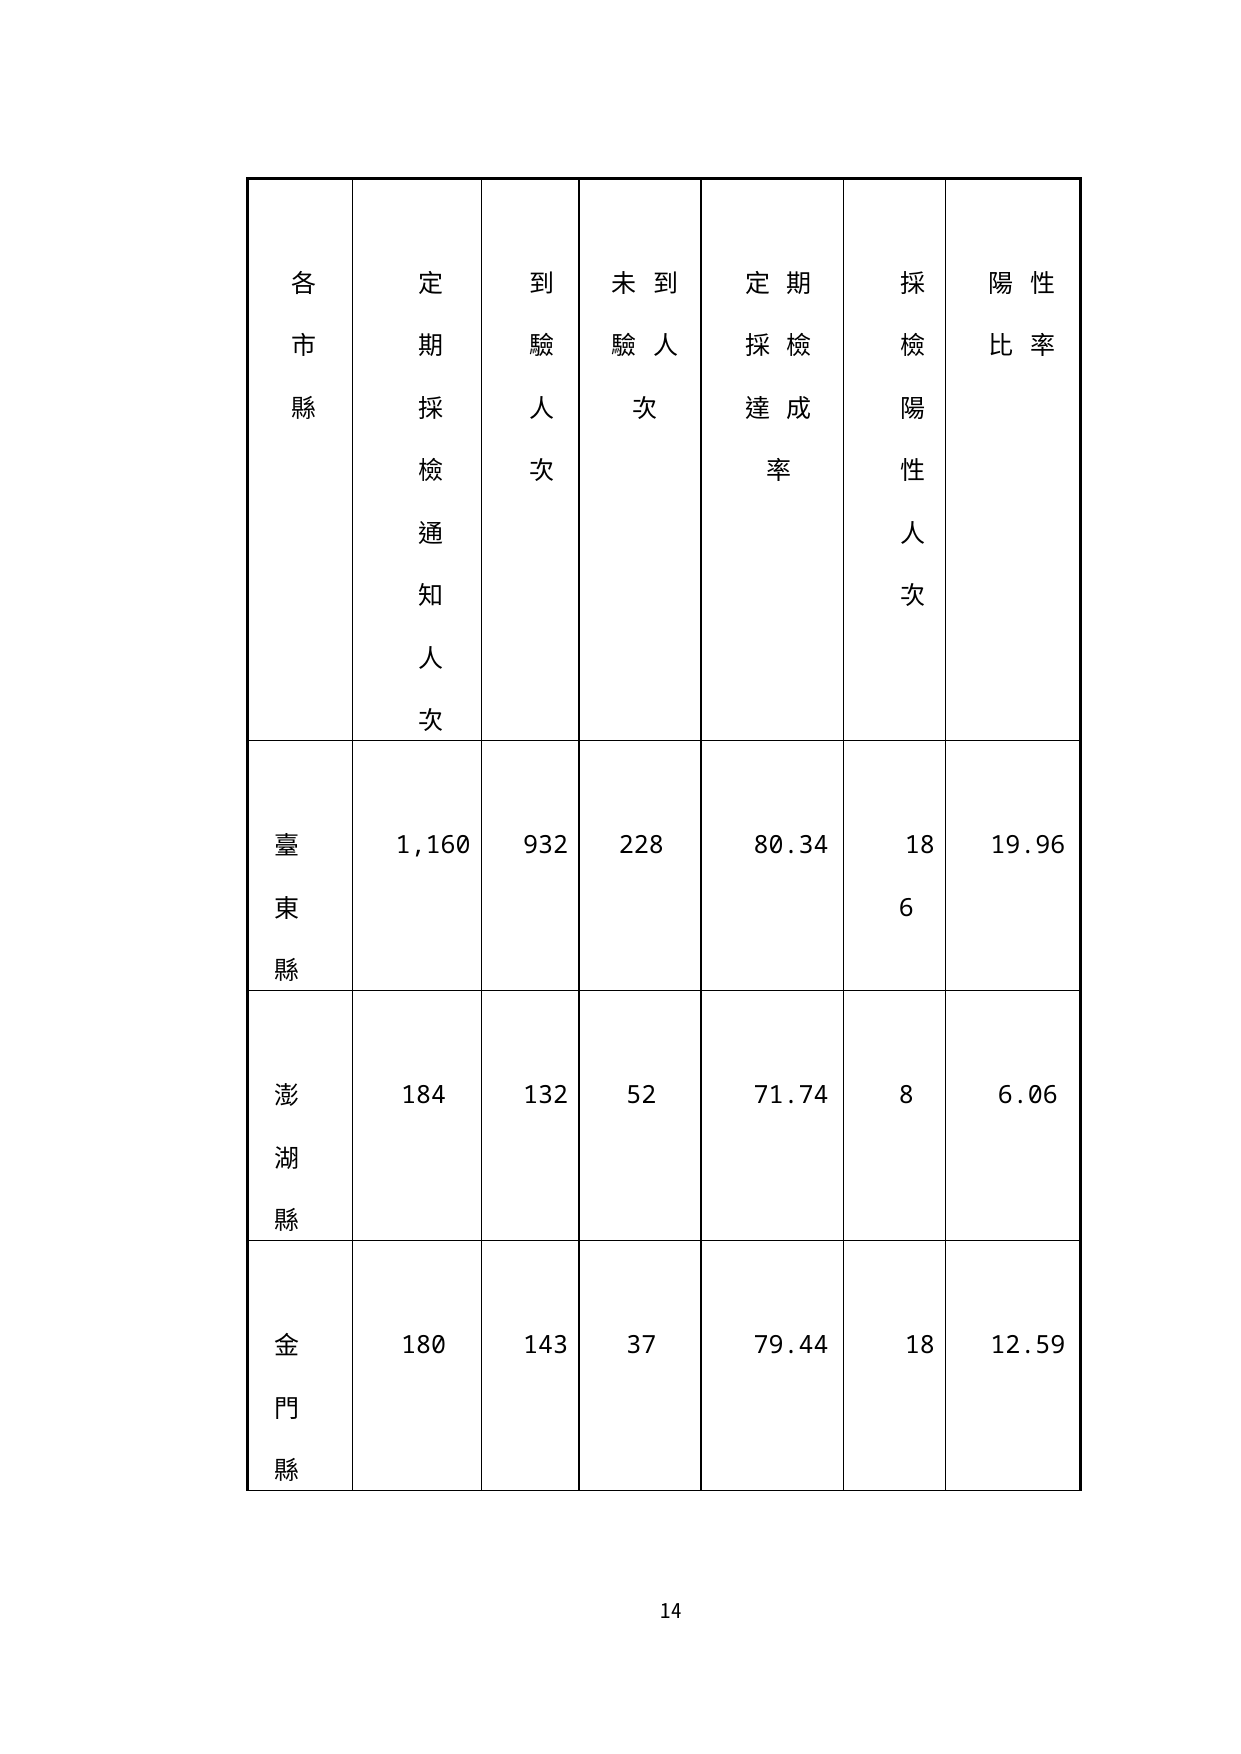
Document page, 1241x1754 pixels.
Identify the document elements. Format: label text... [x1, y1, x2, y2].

table_cell 80.34 [702, 741, 843, 990]
table_cell 37 [580, 1241, 700, 1490]
table_header 陽性比率 [946, 180, 1079, 740]
table_cell 184 [353, 991, 481, 1240]
table_header 各市縣 [249, 180, 352, 740]
table_header 定期採檢達成率 [702, 180, 843, 740]
table_cell 71.74 [702, 991, 843, 1240]
table_cell 澎湖縣 [249, 991, 352, 1240]
table_cell 18 [844, 1241, 945, 1490]
table_header 定期採檢通知人次 [353, 180, 481, 740]
table_cell 132 [482, 991, 578, 1240]
table_cell 6.06 [946, 991, 1079, 1240]
table_cell 1,160 [353, 741, 481, 990]
table_cell 金門縣 [249, 1241, 352, 1490]
table_cell 臺東縣 [249, 741, 352, 990]
table_header 採檢陽性人次 [844, 180, 945, 740]
table_cell 932 [482, 741, 578, 990]
table_cell 12.59 [946, 1241, 1079, 1490]
table_header 到驗人次 [482, 180, 578, 740]
table_cell 180 [353, 1241, 481, 1490]
table_header 未到驗人次 [580, 180, 700, 740]
table_cell 186 [844, 741, 945, 990]
table_cell 52 [580, 991, 700, 1240]
table_cell 19.96 [946, 741, 1079, 990]
table_cell 143 [482, 1241, 578, 1490]
table_cell 228 [580, 741, 700, 990]
table_cell 8 [844, 991, 945, 1240]
table_cell 79.44 [702, 1241, 843, 1490]
